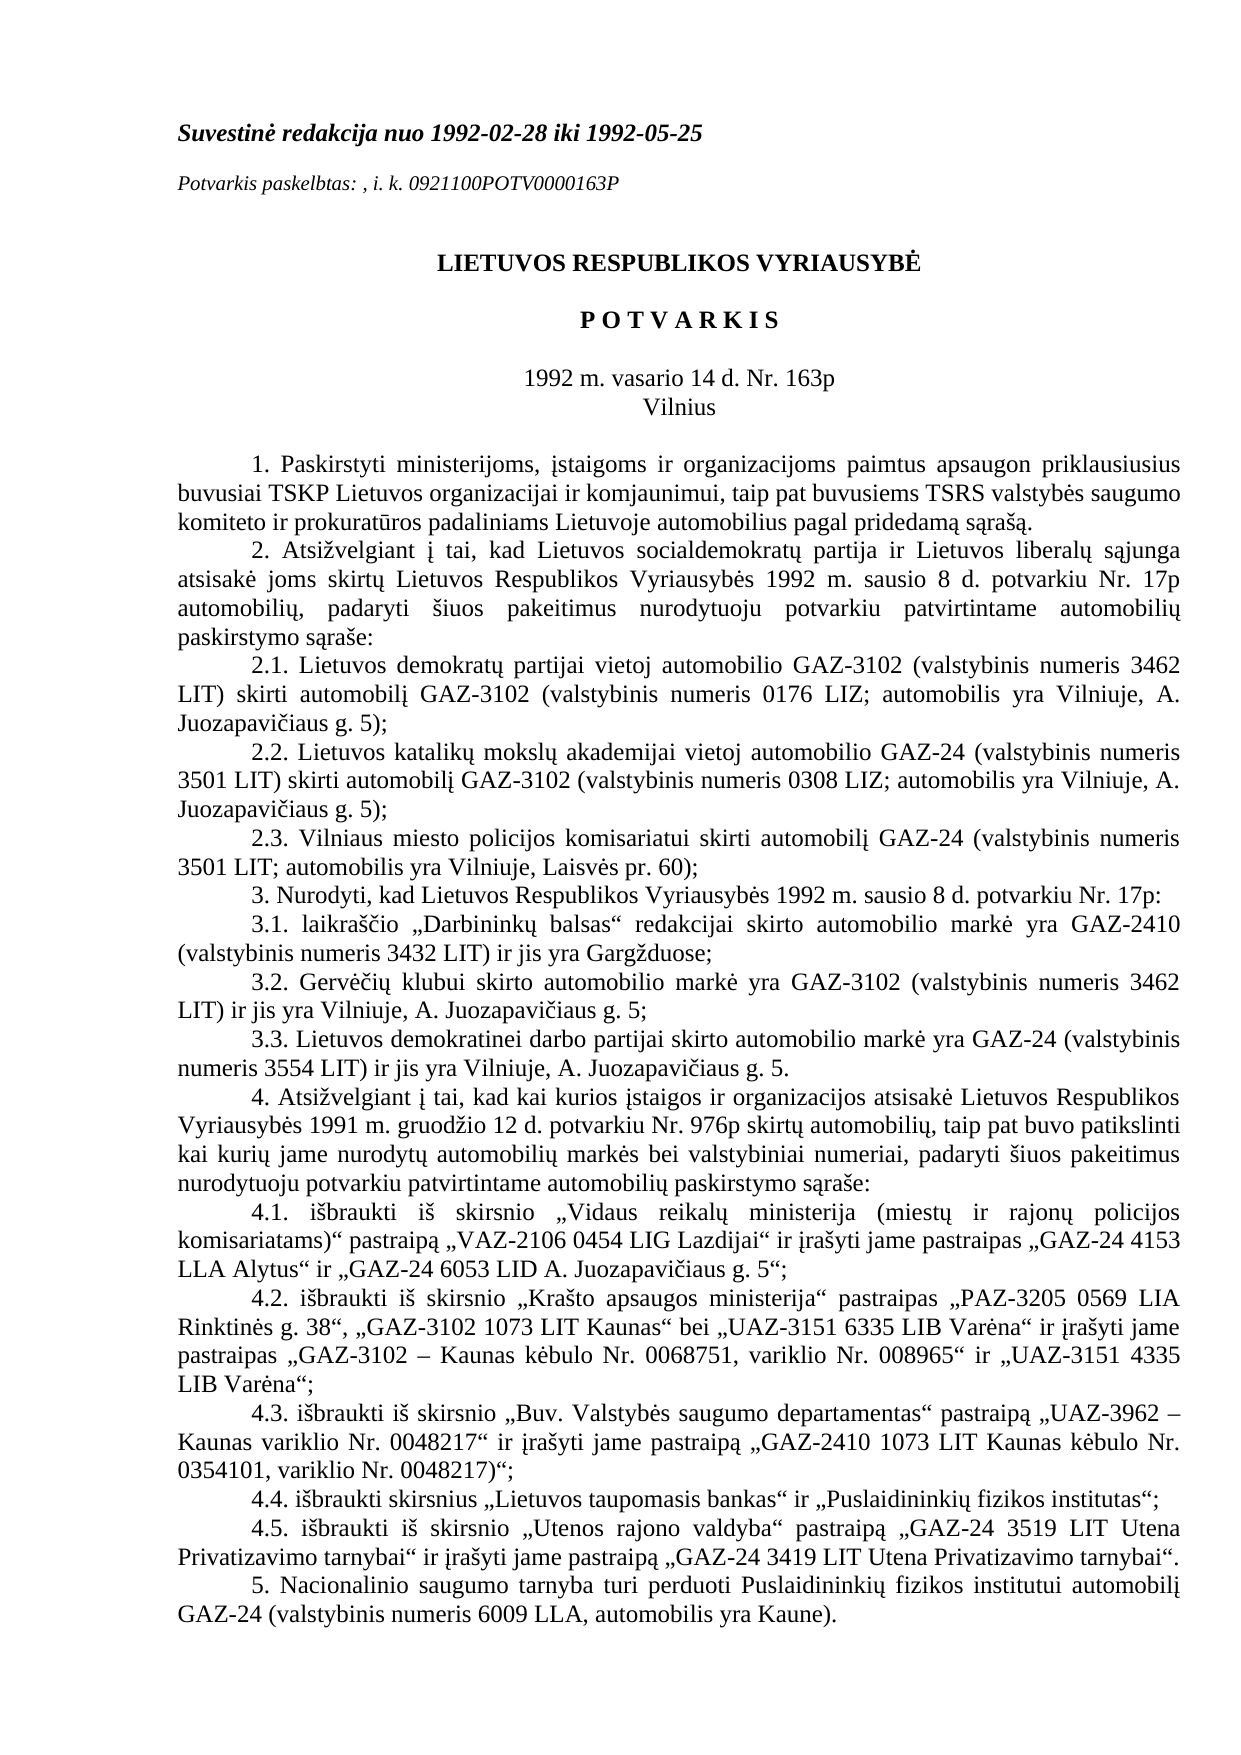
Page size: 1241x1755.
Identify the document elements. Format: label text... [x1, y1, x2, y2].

text LIETUVOS RESPUBLIKOS VYRIAUSYBĖ [177, 248, 1181, 277]
text 2. Atsižvelgiant į tai, kad Lietuvos socialdemokratų partija ir Lietuvos liberalų sąjunga atsisakė joms skirtų Lietuvos Respublikos Vyriausybės 1992 m. sausio 8 d. potvarkiu Nr. 17p automobilių, padaryti šiuos pakeitimus nurodytuoju potvarkiu patvirtintame automobilių paskirstymo sąraše: [177, 535, 1181, 650]
text 4.5. išbraukti iš skirsnio „Utenos rajono valdyba“ pastraipą „GAZ-24 3519 LIT Utena Privatizavimo tarnybai“ ir įrašyti jame pastraipą „GAZ-24 3419 LIT Utena Privatizavimo tarnybai“. [177, 1513, 1181, 1570]
text 3.1. laikraščio „Darbininkų balsas“ redakcijai skirto automobilio markė yra GAZ-2410 (valstybinis numeris 3432 LIT) ir jis yra Gargžduose; [177, 909, 1181, 967]
text 4. Atsižvelgiant į tai, kad kai kurios įstaigos ir organizacijos atsisakė Lietuvos Respublikos Vyriausybės 1991 m. gruodžio 12 d. potvarkiu Nr. 976p skirtų automobilių, taip pat buvo patikslinti kai kurių jame nurodytų automobilių markės bei valstybiniai numeriai, padaryti šiuos pakeitimus nurodytuoju potvarkiu patvirtintame automobilių paskirstymo sąraše: [177, 1082, 1181, 1197]
text 1. Paskirstyti ministerijoms, įstaigoms ir organizacijoms paimtus apsaugon priklausiusius buvusiai TSKP Lietuvos organizacijai ir komjaunimui, taip pat buvusiems TSRS valstybės saugumo komiteto ir prokuratūros padaliniams Lietuvoje automobilius pagal pridedamą sąrašą. [177, 449, 1181, 535]
text 4.1. išbraukti iš skirsnio „Vidaus reikalų ministerija (miestų ir rajonų policijos komisariatams)“ pastraipą „VAZ-2106 0454 LIG Lazdijai“ ir įrašyti jame pastraipas „GAZ-24 4153 LLA Alytus“ ir „GAZ-24 6053 LID A. Juozapavičiaus g. 5“; [177, 1197, 1181, 1283]
text 1992 m. vasario 14 d. Nr. 163p [177, 363, 1181, 392]
text 3.3. Lietuvos demokratinei darbo partijai skirto automobilio markė yra GAZ-24 (valstybinis numeris 3554 LIT) ir jis yra Vilniuje, A. Juozapavičiaus g. 5. [177, 1024, 1181, 1082]
text 3.2. Gervėčių klubui skirto automobilio markė yra GAZ-3102 (valstybinis numeris 3462 LIT) ir jis yra Vilniuje, A. Juozapavičiaus g. 5; [177, 967, 1181, 1024]
text 2.2. Lietuvos katalikų mokslų akademijai vietoj automobilio GAZ-24 (valstybinis numeris 3501 LIT) skirti automobilį GAZ-3102 (valstybinis numeris 0308 LIZ; automobilis yra Vilniuje, A. Juozapavičiaus g. 5); [177, 737, 1181, 823]
text Vilnius [177, 392, 1181, 420]
text Potvarkis paskelbtas: , i. k. 0921100POTV0000163P [177, 171, 1181, 195]
text 2.3. Vilniaus miesto policijos komisariatui skirti automobilį GAZ-24 (valstybinis numeris 3501 LIT; automobilis yra Vilniuje, Laisvės pr. 60); [177, 823, 1181, 880]
text 3. Nurodyti, kad Lietuvos Respublikos Vyriausybės 1992 m. sausio 8 d. potvarkiu Nr. 17p: [177, 880, 1181, 909]
text 4.2. išbraukti iš skirsnio „Krašto apsaugos ministerija“ pastraipas „PAZ-3205 0569 LIA Rinktinės g. 38“, „GAZ-3102 1073 LIT Kaunas“ bei „UAZ-3151 6335 LIB Varėna“ ir įrašyti jame pastraipas „GAZ-3102 – Kaunas kėbulo Nr. 0068751, variklio Nr. 008965“ ir „UAZ-3151 4335 LIB Varėna“; [177, 1283, 1181, 1398]
text 4.3. išbraukti iš skirsnio „Buv. Valstybės saugumo departamentas“ pastraipą „UAZ-3962 – Kaunas variklio Nr. 0048217“ ir įrašyti jame pastraipą „GAZ-2410 1073 LIT Kaunas kėbulo Nr. 0354101, variklio Nr. 0048217)“; [177, 1398, 1181, 1484]
text 5. Nacionalinio saugumo tarnyba turi perduoti Puslaidininkių fizikos institutui automobilį GAZ-24 (valstybinis numeris 6009 LLA, automobilis yra Kaune). [177, 1570, 1181, 1628]
text P O T V A R K I S [177, 305, 1181, 334]
text 4.4. išbraukti skirsnius „Lietuvos taupomasis bankas“ ir „Puslaidininkių fizikos institutas“; [177, 1484, 1181, 1513]
text Suvestinė redakcija nuo 1992-02-28 iki 1992-05-25 [177, 118, 1181, 147]
text 2.1. Lietuvos demokratų partijai vietoj automobilio GAZ-3102 (valstybinis numeris 3462 LIT) skirti automobilį GAZ-3102 (valstybinis numeris 0176 LIZ; automobilis yra Vilniuje, A. Juozapavičiaus g. 5); [177, 650, 1181, 737]
